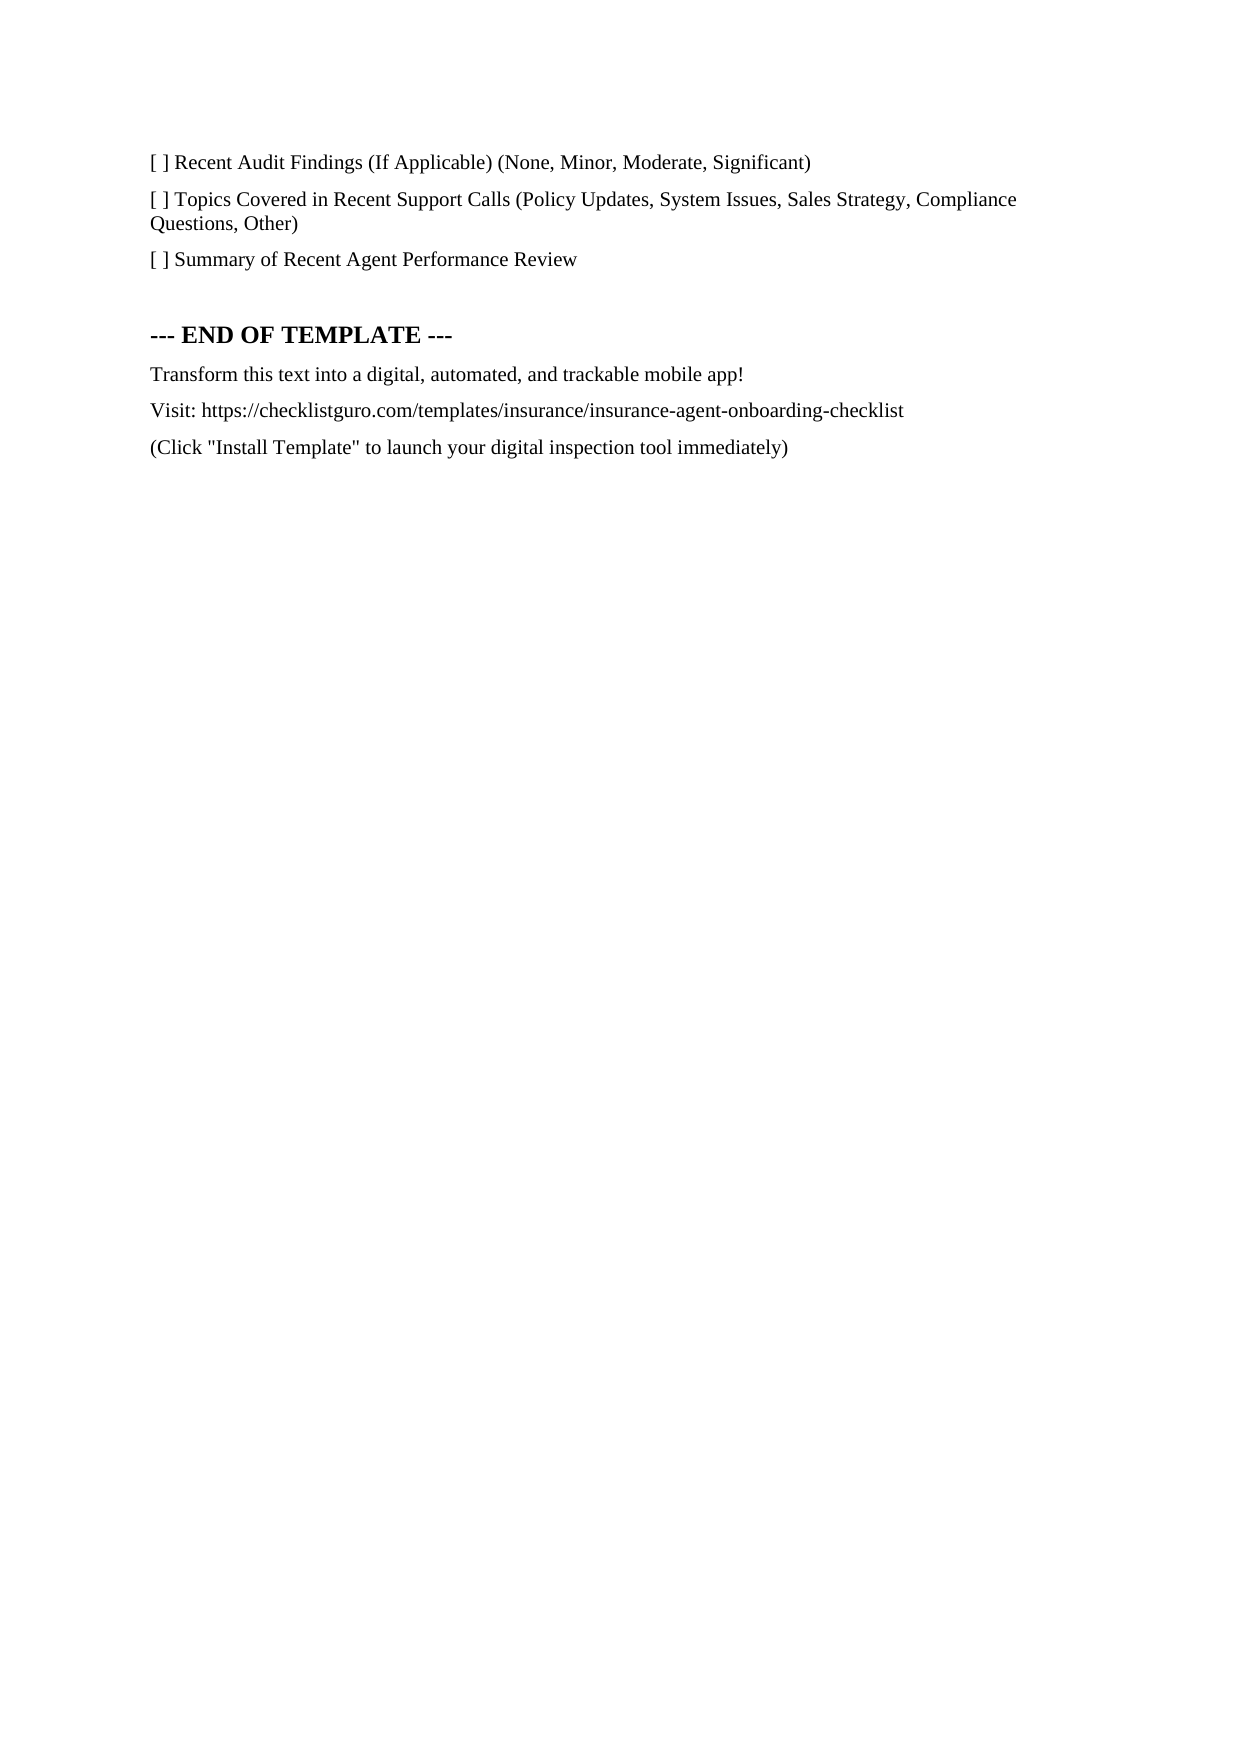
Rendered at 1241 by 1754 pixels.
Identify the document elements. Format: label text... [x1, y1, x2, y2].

text Visit: https://checklistguro.com/templates/insurance/insurance-agent-onboarding-checklist [150, 398, 1090, 422]
text Transform this text into a digital, automated, and trackable mobile app! [150, 362, 1090, 386]
text [ ] Recent Audit Findings (If Applicable) (None, Minor, Moderate, Significant) [150, 150, 1090, 174]
text --- END OF TEMPLATE --- [150, 320, 1090, 349]
text (Click "Install Template" to launch your digital inspection tool immediately) [150, 435, 1090, 459]
text [ ] Summary of Recent Agent Performance Review [150, 247, 1090, 271]
text [ ] Topics Covered in Recent Support Calls (Policy Updates, System Issues, Sales Strategy, Compliance Questions, Other) [150, 187, 1090, 235]
